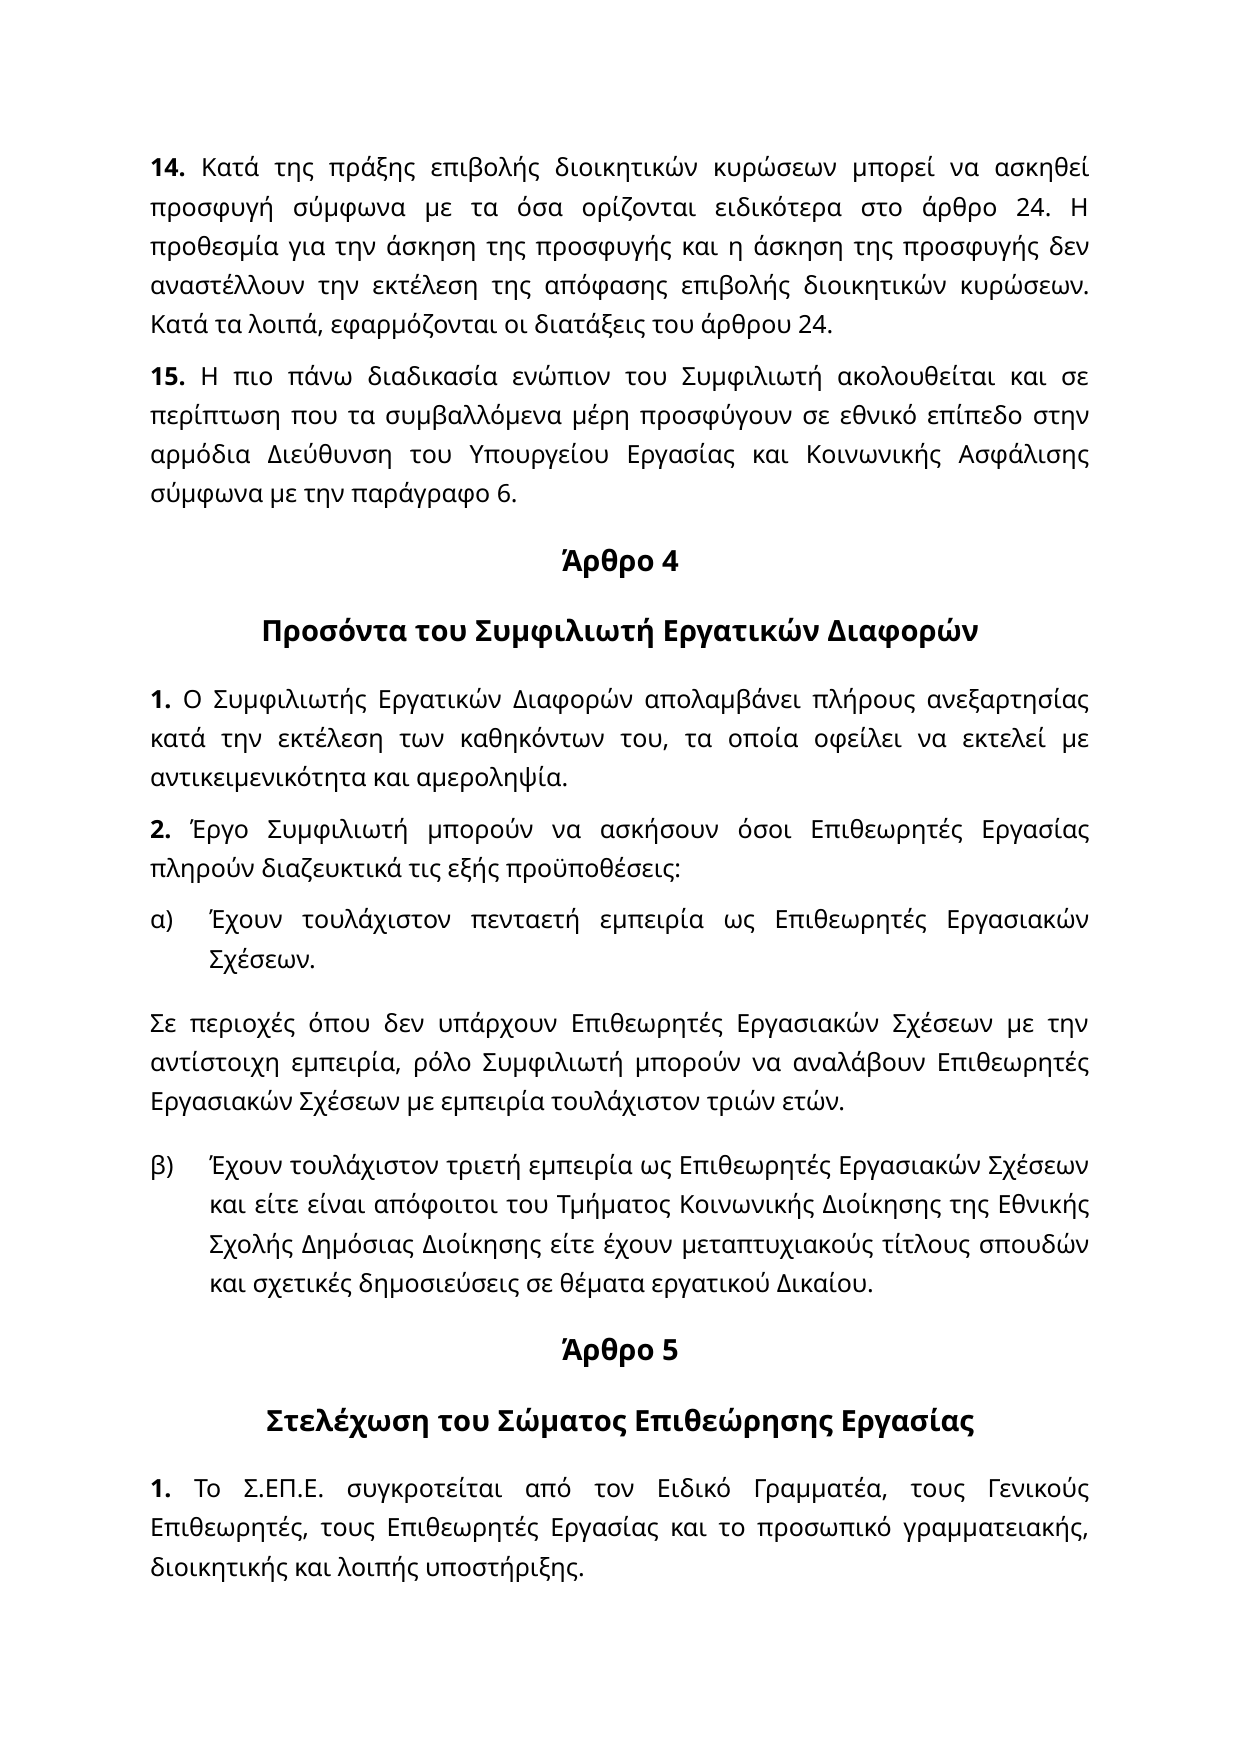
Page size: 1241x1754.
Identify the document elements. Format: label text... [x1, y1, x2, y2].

text 1. Το Σ.ΕΠ.Ε. συγκροτείται από τον Ειδικό Γραμματέα, τους Γενικούς Επιθεωρητές, τους Επιθεωρητές Εργασίας και το προσωπικό γραμματειακής, διοικητικής και λοιπής υποστήριξης. [150, 1471, 1090, 1583]
text 15. Η πιο πάνω διαδικασία ενώπιον του Συμφιλιωτή ακολουθείται και σε περίπτωση που τα συμβαλλόμενα μέρη προσφύγουν σε εθνικό επίπεδο στην αρμόδια Διεύθυνση του Υπουργείου Εργασίας και Κοινωνικής Ασφάλισης σύμφωνα με την παράγραφο 6. [150, 358, 1090, 510]
text Σε περιοχές όπου δεν υπάρχουν Επιθεωρητές Εργασιακών Σχέσεων με την αντίστοιχη εμπειρία, ρόλο Συμφιλιωτή μπορούν να αναλάβουν Επιθεωρητές Εργασιακών Σχέσεων με εμπειρία τουλάχιστον τριών ετών. [150, 1005, 1090, 1118]
text 1. Ο Συμφιλιωτής Εργατικών Διαφορών απολαμβάνει πλήρους ανεξαρτησίας κατά την εκτέλεση των καθηκόντων του, τα οποία οφείλει να εκτελεί με αντικειμενικότητα και αμεροληψία. [150, 681, 1090, 794]
subtitle Προσόντα του Συμφιλιωτή Εργατικών Διαφορών [150, 611, 1090, 650]
list α) Έχουν τουλάχιστον πενταετή εμπειρία ως Επιθεωρητές Εργασιακών Σχέσεων. [150, 902, 1090, 975]
subtitle Στελέχωση του Σώματος Επιθεώρησης Εργασίας [150, 1400, 1090, 1440]
list β) Έχουν τουλάχιστον τριετή εμπειρία ως Επιθεωρητές Εργασιακών Σχέσεων και είτε είναι απόφοιτοι του Τμήματος Κοινωνικής Διοίκησης της Εθνικής Σχολής Δημόσιας Διοίκησης είτε έχουν μεταπτυχιακούς τίτλους σπουδών και σχετικές δημοσιεύσεις σε θέματα εργατικού Δικαίου. [150, 1148, 1090, 1299]
subtitle Άρθρο 5 [150, 1329, 1090, 1369]
subtitle Άρθρο 4 [150, 540, 1090, 580]
text 14. Κατά της πράξης επιβολής διοικητικών κυρώσεων μπορεί να ασκηθεί προσφυγή σύμφωνα με τα όσα ορίζονται ειδικότερα στο άρθρο 24. Η προθεσμία για την άσκηση της προσφυγής και η άσκηση της προσφυγής δεν αναστέλλουν την εκτέλεση της απόφασης επιβολής διοικητικών κυρώσεων. Κατά τα λοιπά, εφαρμόζονται οι διατάξεις του άρθρου 24. [150, 150, 1090, 341]
text 2. Έργο Συμφιλιωτή μπορούν να ασκήσουν όσοι Επιθεωρητές Εργασίας πληρούν διαζευκτικά τις εξής προϋποθέσεις: [150, 811, 1090, 884]
